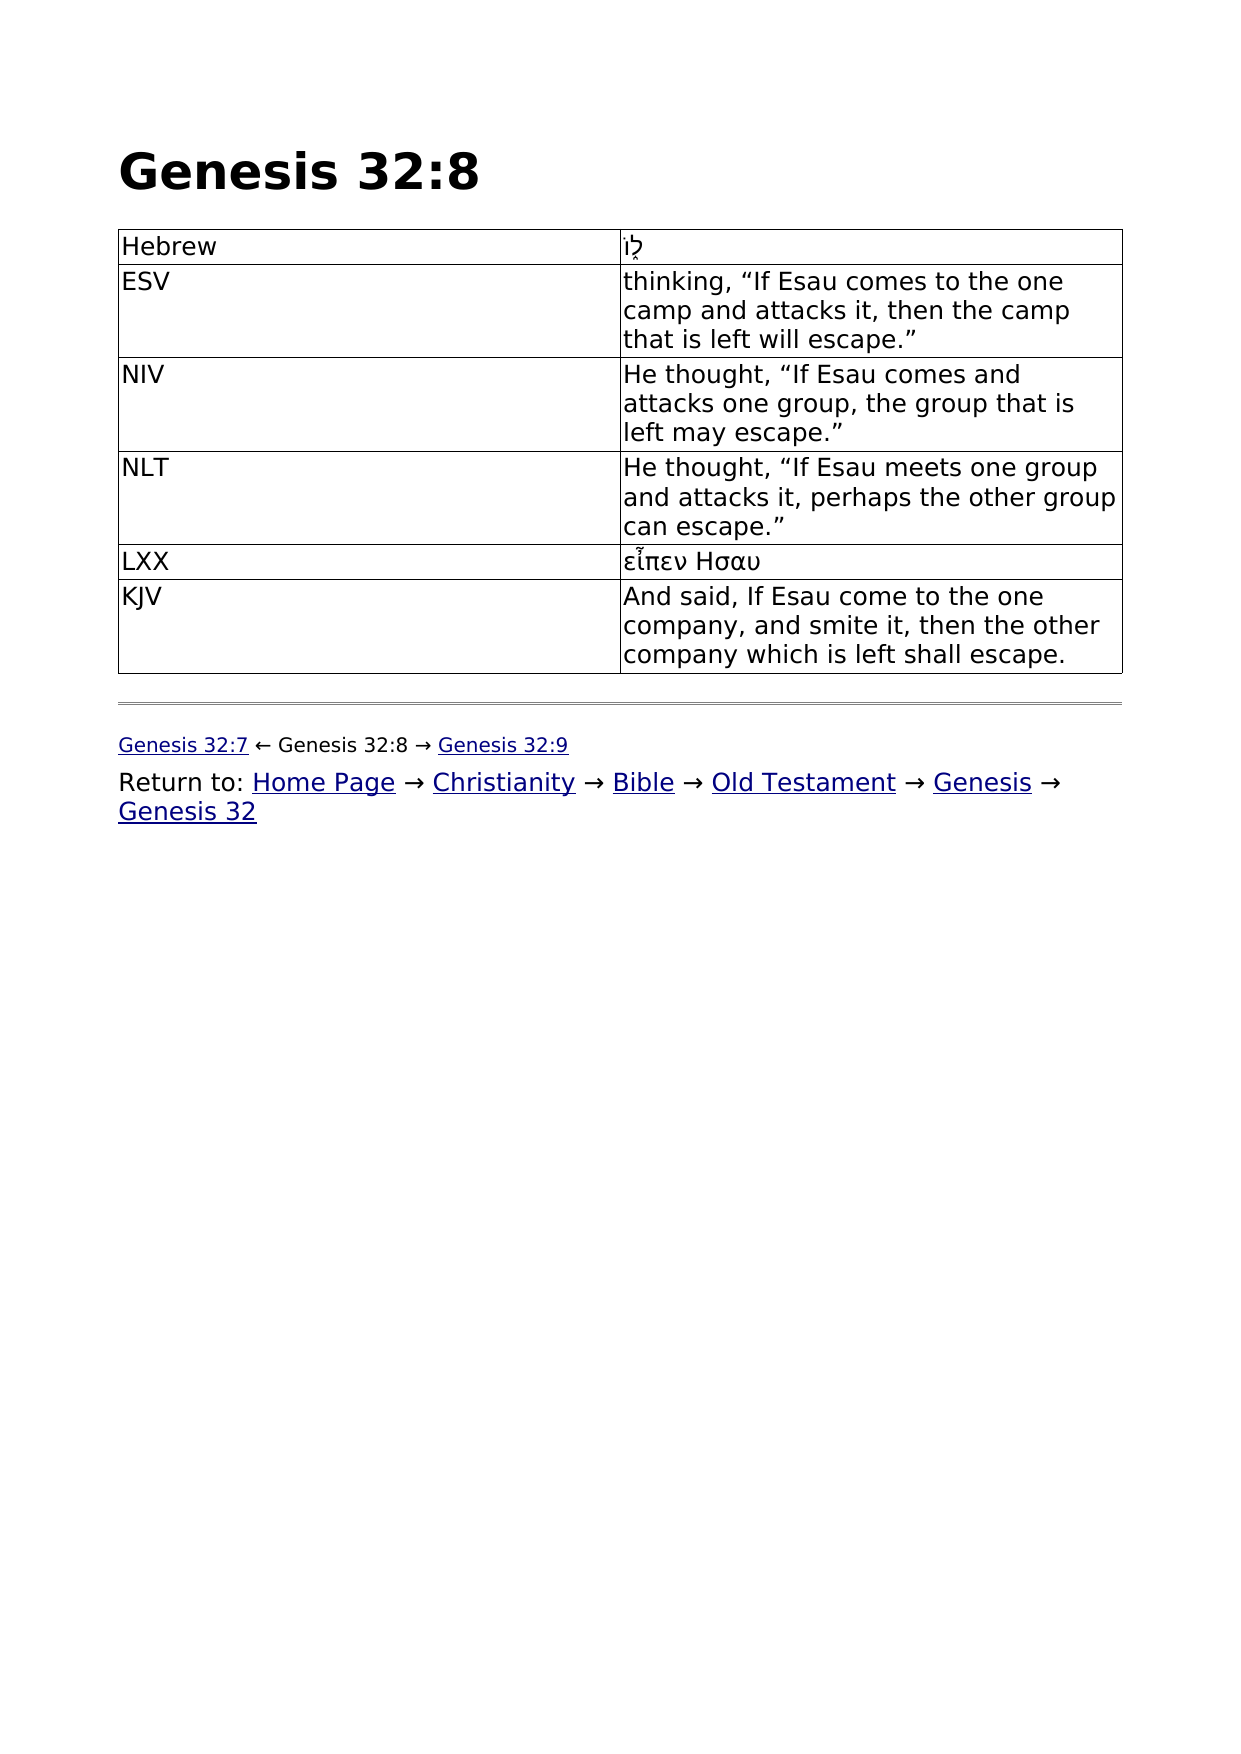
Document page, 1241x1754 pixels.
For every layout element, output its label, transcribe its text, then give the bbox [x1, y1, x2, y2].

table_cell ESV [119, 265, 620, 357]
table_cell LXX [119, 545, 620, 579]
subtitle Genesis 32:8 [118, 143, 1122, 201]
table_cell NLT [119, 452, 620, 544]
table_header Hebrew [119, 230, 620, 264]
text Return to: Home Page → Christianity → Bible → Old Testament → Genesis → Genesis 32 [118, 768, 1122, 826]
text Genesis 32:7 ← Genesis 32:8 → Genesis 32:9 [118, 734, 1122, 768]
table_cell thinking, “If Esau comes to the one camp and attacks it, then the camp that is left will escape.” [621, 265, 1122, 357]
table_header ל֑וֹ [621, 230, 1122, 264]
table_cell KJV [119, 580, 620, 673]
table_cell And said, If Esau come to the one company, and smite it, then the other company which is left shall escape. [621, 580, 1122, 673]
table_cell εἶπεν Ησαυ [621, 545, 1122, 579]
table_cell NIV [119, 358, 620, 451]
table_cell He thought, “If Esau comes and attacks one group, the group that is left may escape.” [621, 358, 1122, 451]
table_cell He thought, “If Esau meets one group and attacks it, perhaps the other group can escape.” [621, 452, 1122, 544]
